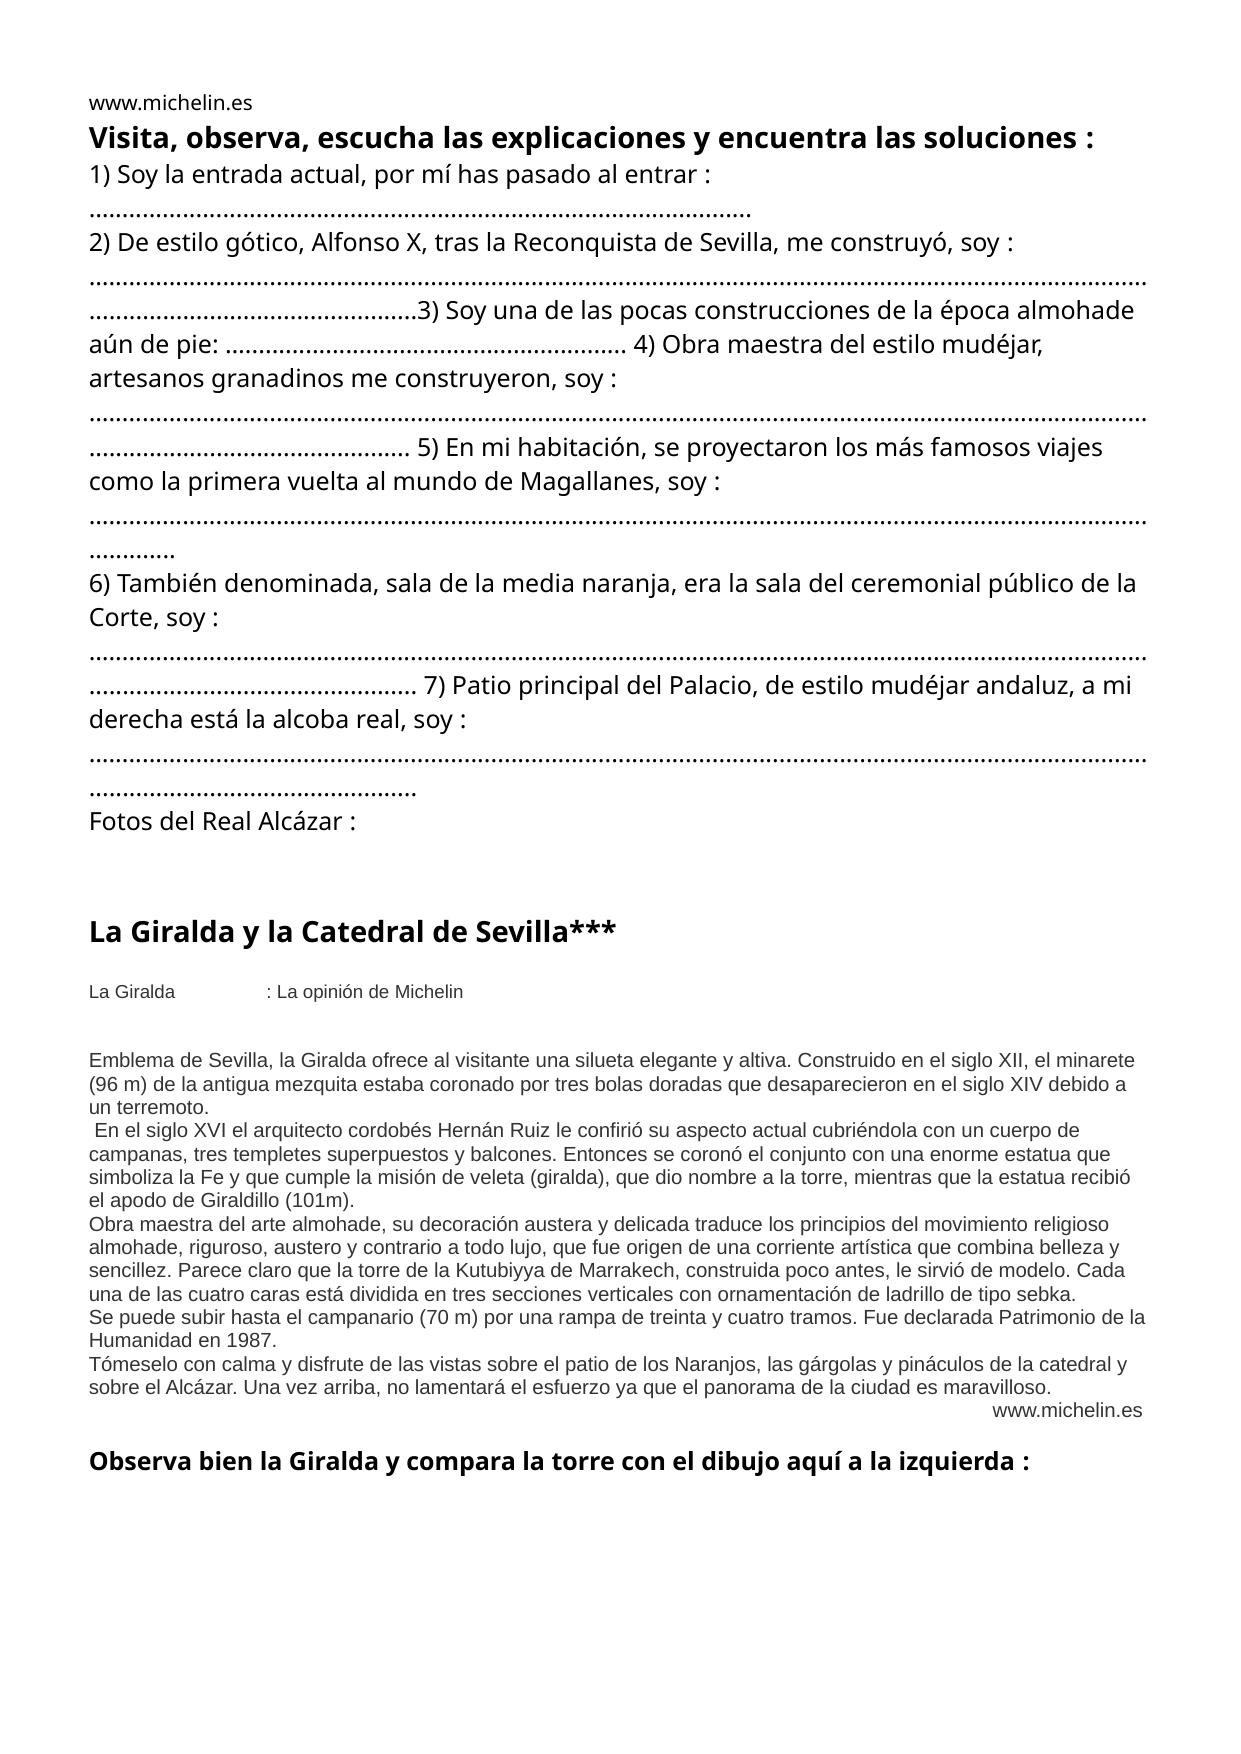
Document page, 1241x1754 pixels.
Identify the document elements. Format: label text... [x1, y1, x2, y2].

text www.michelin.es [88, 88, 1152, 117]
text www.michelin.es [88, 1399, 1152, 1422]
text La Giralda y la Catedral de Sevilla*** [88, 912, 1152, 951]
subtitle La Giralda : La opinión de Michelin [88, 976, 1152, 1002]
list 2) De estilo gótico, Alfonso X, tras la Reconquista de Sevilla, me construyó, soy : …............................................................................................................................................................................................................3) Soy una de las pocas construcciones de la época almohade aún de pie: …......................................................... 4) Obra maestra del estilo mudéjar, artesanos granadinos me construyeron, soy : …........................................................................................................................................................................................................... 5) En mi habitación, se proyectaron los más famosos viajes como la primera vuelta al mundo de Magallanes, soy : …........................................................................................................................................................................ [88, 225, 1152, 565]
text Emblema de Sevilla, la Giralda ofrece al visitante una silueta elegante y altiva. Construido en el siglo XII, el minarete (96 m) de la antigua mezquita estaba coronado por tres bolas doradas que desaparecieron en el siglo XIV debido a un terremoto. [88, 1049, 1152, 1119]
list 6) También denominada, sala de la media naranja, era la sala del ceremonial público de la Corte, soy : …............................................................................................................................................................................................................ 7) Patio principal del Palacio, de estilo mudéjar andaluz, a mi derecha está la alcoba real, soy : …............................................................................................................................................................................................................ [88, 565, 1152, 804]
text Visita, observa, escucha las explicaciones y encuentra las soluciones : [88, 117, 1152, 157]
text Tómeselo con calma y disfrute de las vistas sobre el patio de los Naranjos, las gárgolas y pináculos de la catedral y sobre el Alcázar. Una vez arriba, no lamentará el esfuerzo ya que el panorama de la ciudad es maravilloso. [88, 1352, 1152, 1399]
text Se puede subir hasta el campanario (70 m) por una rampa de treinta y cuatro tramos. Fue declarada Patrimonio de la Humanidad en 1987. [88, 1305, 1152, 1352]
list Fotos del Real Alcázar : [88, 804, 1152, 838]
text En el siglo XVI el arquitecto cordobés Hernán Ruiz le confirió su aspecto actual cubriéndola con un cuerpo de campanas, tres templetes superpuestos y balcones. Entonces se coronó el conjunto con una enorme estatua que simboliza la Fe y que cumple la misión de veleta (giralda), que dio nombre a la torre, mientras que la estatua recibió el apodo de Giraldillo (101m). [88, 1119, 1152, 1212]
text Observa bien la Giralda y compara la torre con el dibujo aquí a la izquierda : [88, 1444, 1152, 1478]
text 1) Soy la entrada actual, por mí has pasado al entrar : …................................................................................................ [88, 157, 1152, 225]
text Obra maestra del arte almohade, su decoración austera y delicada traduce los principios del movimiento religioso almohade, riguroso, austero y contrario a todo lujo, que fue origen de una corriente artística que combina belleza y sencillez. Parece claro que la torre de la Kutubiyya de Marrakech, construida poco antes, le sirvió de modelo. Cada una de las cuatro caras está dividida en tres secciones verticales con ornamentación de ladrillo de tipo sebka. [88, 1212, 1152, 1305]
